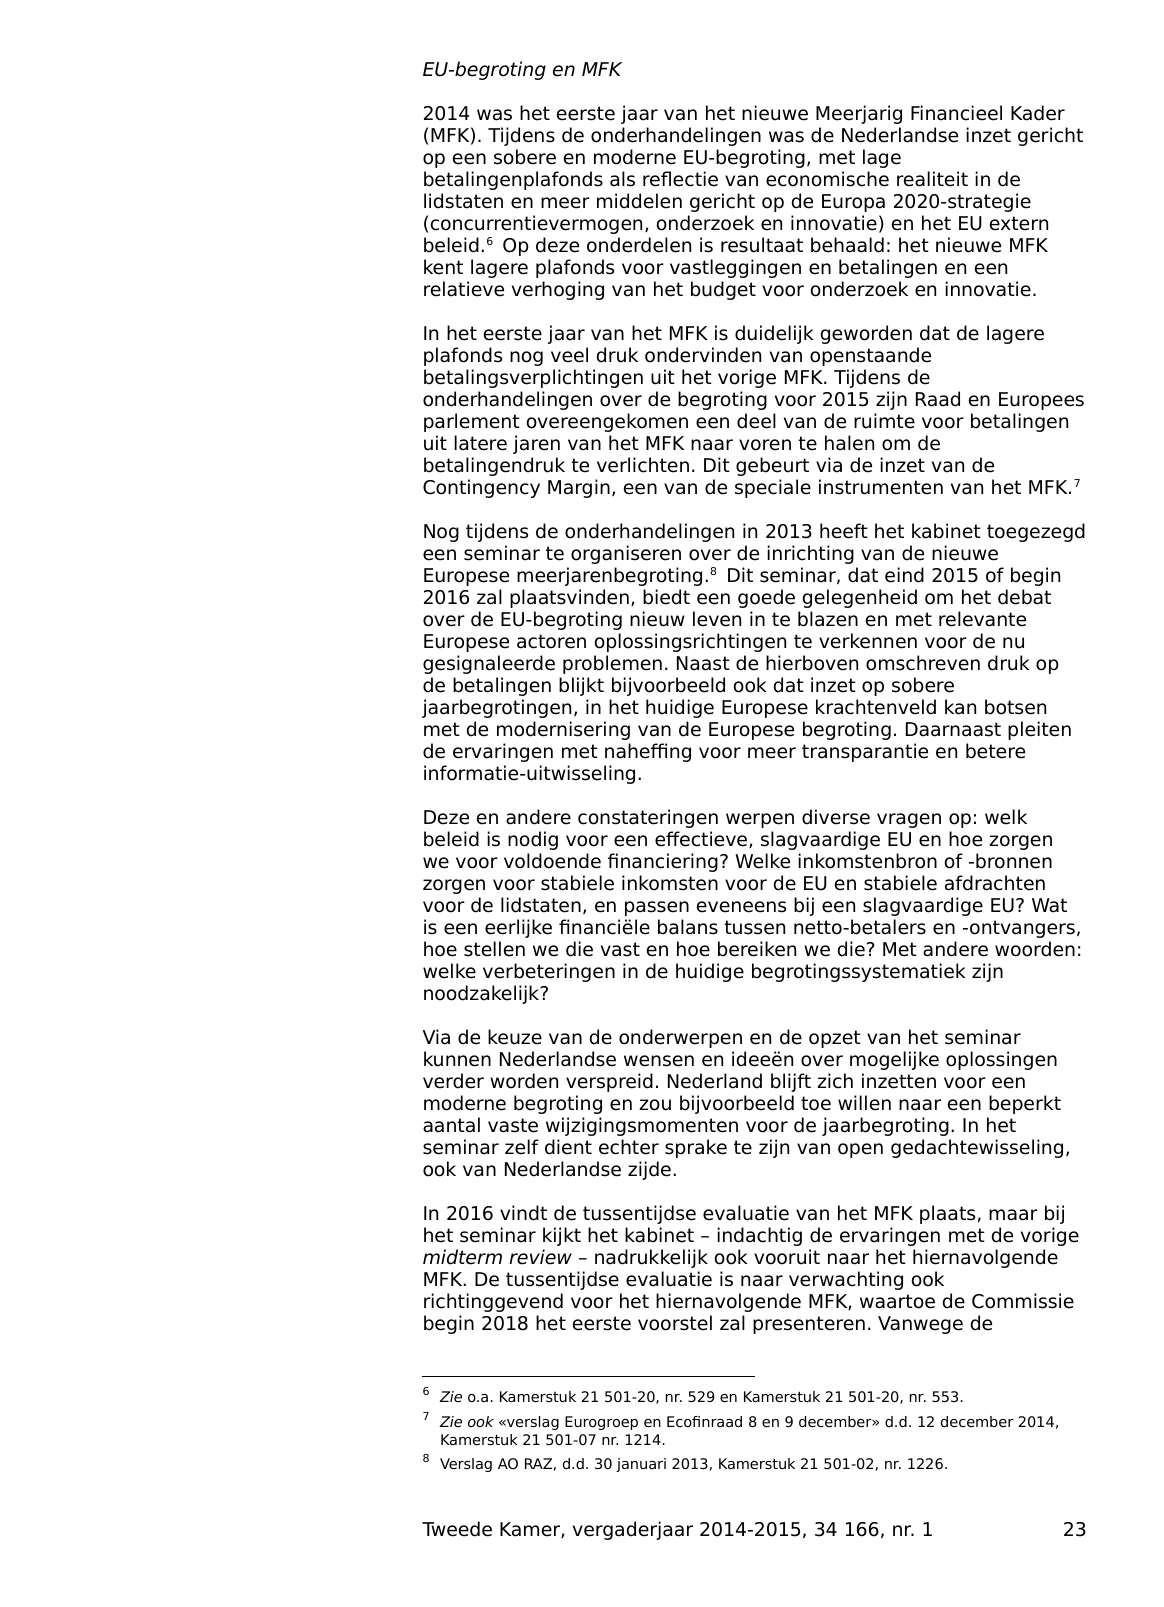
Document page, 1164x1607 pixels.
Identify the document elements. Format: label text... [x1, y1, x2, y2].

text In het eerste jaar van het MFK is duidelijk geworden dat de lagere plafonds nog veel druk ondervinden van openstaande betalingsverplichtingen uit het vorige MFK. Tijdens de onderhandelingen over de begroting voor 2015 zijn Raad en Europees parlement overeengekomen een deel van de ruimte voor betalingen uit latere jaren van het MFK naar voren te halen om de betalingendruk te verlichten. Dit gebeurt via de inzet van de Contingency Margin, een van de speciale instrumenten van het MFK. [422, 323, 1087, 499]
text Nog tijdens de onderhandelingen in 2013 heeft het kabinet toegezegd een seminar te organiseren over de inrichting van de nieuwe Europese meerjarenbegroting. Dit seminar, dat eind 2015 of begin 2016 zal plaatsvinden, biedt een goede gelegenheid om het debat over de EU-begroting nieuw leven in te blazen en met relevante Europese actoren oplossingsrichtingen te verkennen voor de nu gesignaleerde problemen. Naast de hierboven omschreven druk op de betalingen blijkt bijvoorbeeld ook dat inzet op sobere jaarbegrotingen, in het huidige Europese krachtenveld kan botsen met de modernisering van de Europese begroting. Daarnaast pleiten de ervaringen met naheffing voor meer transparantie en betere informatie-uitwisseling. [422, 521, 1087, 785]
subtitle EU-begroting en MFK [422, 59, 1087, 81]
text Verslag AO RAZ, d.d. 30 januari 2013, Kamerstuk 21 501-02, nr. 1226. [422, 1452, 1087, 1474]
text Zie ook «verslag Eurogroep en Ecofinraad 8 en 9 december» d.d. 12 december 2014, Kamerstuk 21 501-07 nr. 1214. [422, 1410, 1087, 1449]
text Zie o.a. Kamerstuk 21 501-20, nr. 529 en Kamerstuk 21 501-20, nr. 553. [422, 1385, 1087, 1407]
text Via de keuze van de onderwerpen en de opzet van het seminar kunnen Nederlandse wensen en ideeën over mogelijke oplossingen verder worden verspreid. Nederland blijft zich inzetten voor een moderne begroting en zou bijvoorbeeld toe willen naar een beperkt aantal vaste wijzigingsmomenten voor de jaarbegroting. In het seminar zelf dient echter sprake te zijn van open gedachtewisseling, ook van Nederlandse zijde. [422, 1027, 1087, 1181]
text 2014 was het eerste jaar van het nieuwe Meerjarig Financieel Kader (MFK). Tijdens de onderhandelingen was de Nederlandse inzet gericht op een sobere en moderne EU-begroting, met lage betalingenplafonds als reflectie van economische realiteit in de lidstaten en meer middelen gericht op de Europa 2020-strategie (concurrentievermogen, onderzoek en innovatie) en het EU extern beleid. Op deze onderdelen is resultaat behaald: het nieuwe MFK kent lagere plafonds voor vastleggingen en betalingen en een relatieve verhoging van het budget voor onderzoek en innovatie. [422, 103, 1087, 301]
text Deze en andere constateringen werpen diverse vragen op: welk beleid is nodig voor een effectieve, slagvaardige EU en hoe zorgen we voor voldoende financiering? Welke inkomstenbron of -bronnen zorgen voor stabiele inkomsten voor de EU en stabiele afdrachten voor de lidstaten, en passen eveneens bij een slagvaardige EU? Wat is een eerlijke financiële balans tussen netto-betalers en -ontvangers, hoe stellen we die vast en hoe bereiken we die? Met andere woorden: welke verbeteringen in de huidige begrotingssystematiek zijn noodzakelijk? [422, 807, 1087, 1005]
text In 2016 vindt de tussentijdse evaluatie van het MFK plaats, maar bij het seminar kijkt het kabinet – indachtig de ervaringen met de vorige midterm review – nadrukkelijk ook vooruit naar het hiernavolgende MFK. De tussentijdse evaluatie is naar verwachting ook richtinggevend voor het hiernavolgende MFK, waartoe de Commissie begin 2018 het eerste voorstel zal presenteren. Vanwege de [422, 1203, 1087, 1335]
